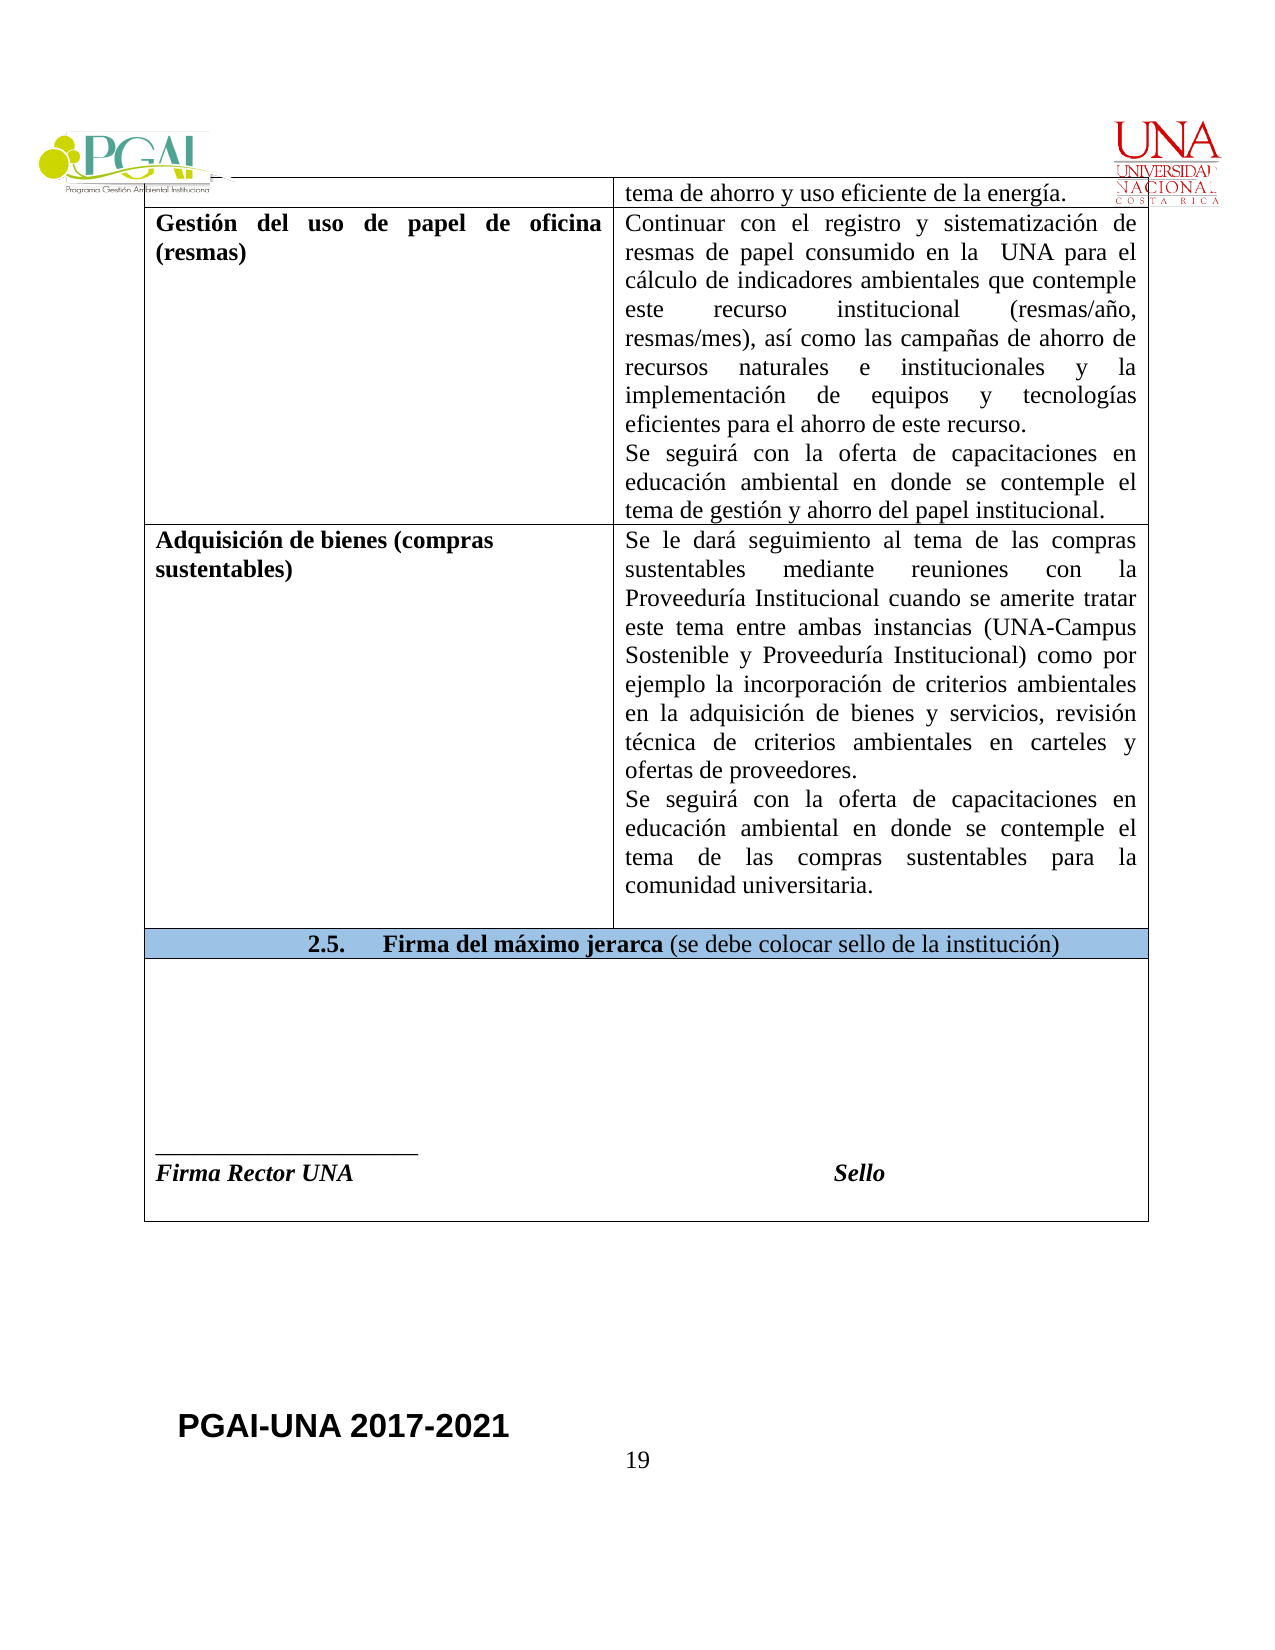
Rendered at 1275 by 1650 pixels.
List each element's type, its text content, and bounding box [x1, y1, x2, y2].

table_cell _____________________ Firma Rector UNA Sello [145, 959, 1148, 1221]
table_cell Se le dará seguimiento al tema de las compras sustentables mediante reuniones con la Proveeduría Institucional cuando se amerite tratar este tema entre ambas instancias (UNA-Campus Sostenible y Proveeduría Institucional) como por ejemplo la incorporación de criterios ambientales en la adquisición de bienes y servicios, revisión técnica de criterios ambientales en carteles y ofertas de proveedores. Se seguirá con la oferta de capacitaciones en educación ambiental en donde se contemple el tema de las compras sustentables para la comunidad universitaria. [614, 525, 1148, 928]
table_cell Gestión del uso de papel de oficina (resmas) [145, 208, 613, 524]
table_cell tema de ahorro y uso eficiente de la energía. [614, 178, 1148, 207]
table_cell Adquisición de bienes (compras sustentables) [145, 525, 613, 928]
table_cell Firma del máximo jerarca (se debe colocar sello de la institución) [145, 929, 1148, 958]
table_cell [145, 178, 613, 207]
table_cell Continuar con el registro y sistematización de resmas de papel consumido en la UNA para el cálculo de indicadores ambientales que contemple este recurso institucional (resmas/año, resmas/mes), así como las campañas de ahorro de recursos naturales e institucionales y la implementación de equipos y tecnologías eficientes para el ahorro de este recurso. Se seguirá con la oferta de capacitaciones en educación ambiental en donde se contemple el tema de gestión y ahorro del papel institucional. [614, 208, 1148, 524]
